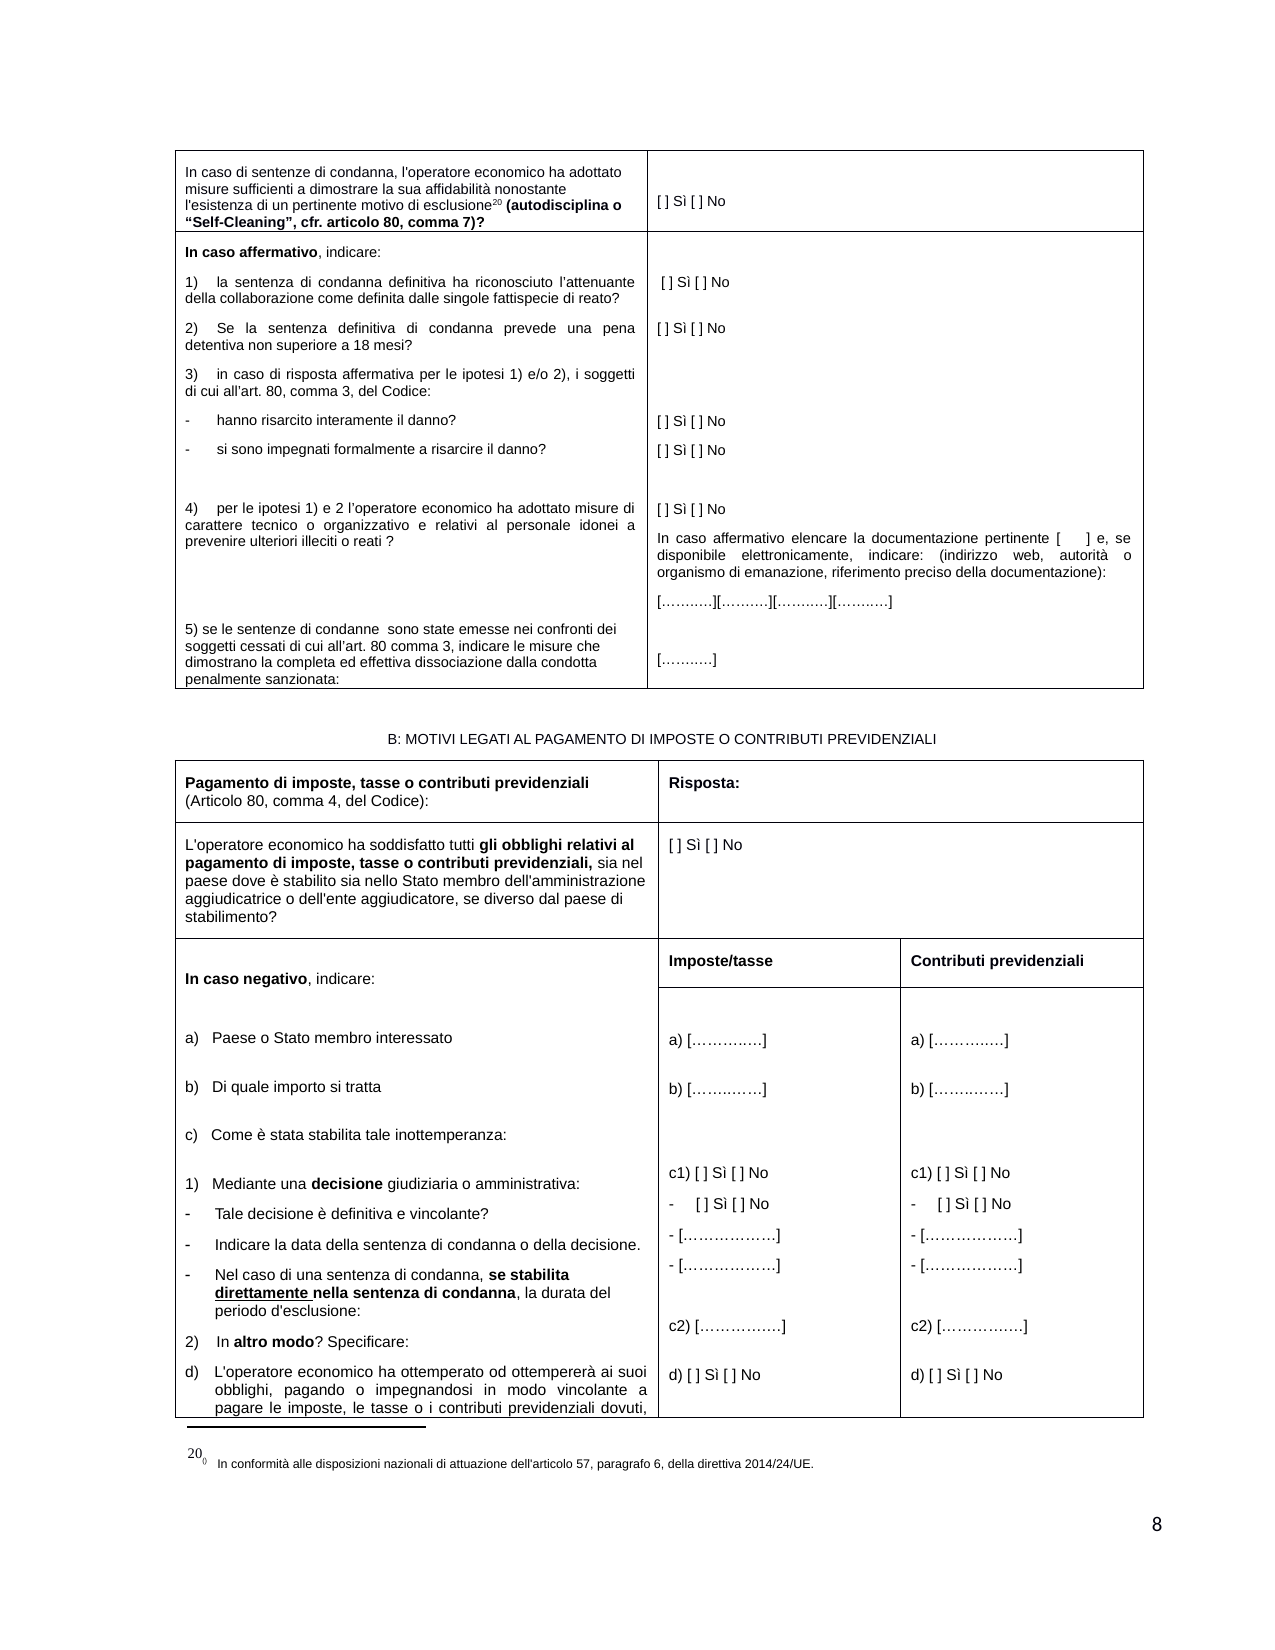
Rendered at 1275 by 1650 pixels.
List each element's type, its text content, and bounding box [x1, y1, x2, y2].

table_cell L'operatore economico ha soddisfatto tutti gli obblighi relativi al pagamento di imposte, tasse o contributi previdenziali, sia nel paese dove è stabilito sia nello Stato membro dell'amministrazione aggiudicatrice o dell'ente aggiudicatore, se diverso dal paese di stabilimento? [176, 823, 658, 938]
table_header Risposta: [659, 761, 1143, 822]
table_cell a) [………..…] b) [……..……] c1) [ ] Sì [ ] No - [ ] Sì [ ] No - [………………] - [………………] c2) [………….…] d) [ ] Sì [ ] No [659, 988, 900, 1417]
table_cell a) [………..…] b) [……..……] c1) [ ] Sì [ ] No - [ ] Sì [ ] No - [………………] - [………………] c2) [………….…] d) [ ] Sì [ ] No [901, 988, 1143, 1417]
table_header Pagamento di imposte, tasse o contributi previdenziali (Articolo 80, comma 4, del Codice): [176, 761, 658, 822]
table_cell In caso di sentenze di condanna, l'operatore economico ha adottato misure sufficienti a dimostrare la sua affidabilità nonostante l'esistenza di un pertinente motivo di esclusione (autodisciplina o “Self-Cleaning”, cfr. articolo 80, comma 7)? [176, 151, 647, 231]
table_cell [ ] Sì [ ] No [659, 823, 1143, 938]
text B: MOTIVI LEGATI AL PAGAMENTO DI IMPOSTE O CONTRIBUTI PREVIDENZIALI [187, 731, 1137, 747]
table_cell Contributi previdenziali [901, 939, 1143, 987]
table_cell In caso affermativo, indicare: 1) la sentenza di condanna definitiva ha riconosciuto l’attenuante della collaborazione come definita dalle singole fattispecie di reato? 2) Se la sentenza definitiva di condanna prevede una pena detentiva non superiore a 18 mesi? 3) in caso di risposta affermativa per le ipotesi 1) e/o 2), i soggetti di cui all’art. 80, comma 3, del Codice: - hanno risarcito interamente il danno? - si sono impegnati formalmente a risarcire il danno? 4) per le ipotesi 1) e 2 l’operatore economico ha adottato misure di carattere tecnico o organizzativo e relativi al personale idonei a prevenire ulteriori illeciti o reati ? 5) se le sentenze di condanne sono state emesse nei confronti dei soggetti cessati di cui all’art. 80 comma 3, indicare le misure che dimostrano la completa ed effettiva dissociazione dalla condotta penalmente sanzionata: [176, 232, 647, 688]
table_cell [ ] Sì [ ] No [648, 151, 1143, 231]
table_cell In caso negativo, indicare: a) Paese o Stato membro interessato b) Di quale importo si tratta c) Come è stata stabilita tale inottemperanza: 1) Mediante una decisione giudiziaria o amministrativa: Tale decisione è definitiva e vincolante? Indicare la data della sentenza di condanna o della decisione. Nel caso di una sentenza di condanna, se stabilita direttamente nella sentenza di condanna, la durata del periodo d'esclusione: 2) In altro modo? Specificare: d) L'operatore economico ha ottemperato od ottempererà ai suoi obblighi, pagando o impegnandosi in modo vincolante a pagare le imposte, le tasse o i contributi previdenziali dovuti, [176, 939, 658, 1417]
table_cell [ ] Sì [ ] No [ ] Sì [ ] No [ ] Sì [ ] No [ ] Sì [ ] No [ ] Sì [ ] No In caso affermativo elencare la documentazione pertinente [ ] e, se disponibile elettronicamente, indicare: (indirizzo web, autorità o organismo di emanazione, riferimento preciso della documentazione): [……..…][…….…][……..…][……..…] [……..…] [648, 232, 1143, 688]
table_cell Imposte/tasse [659, 939, 900, 987]
